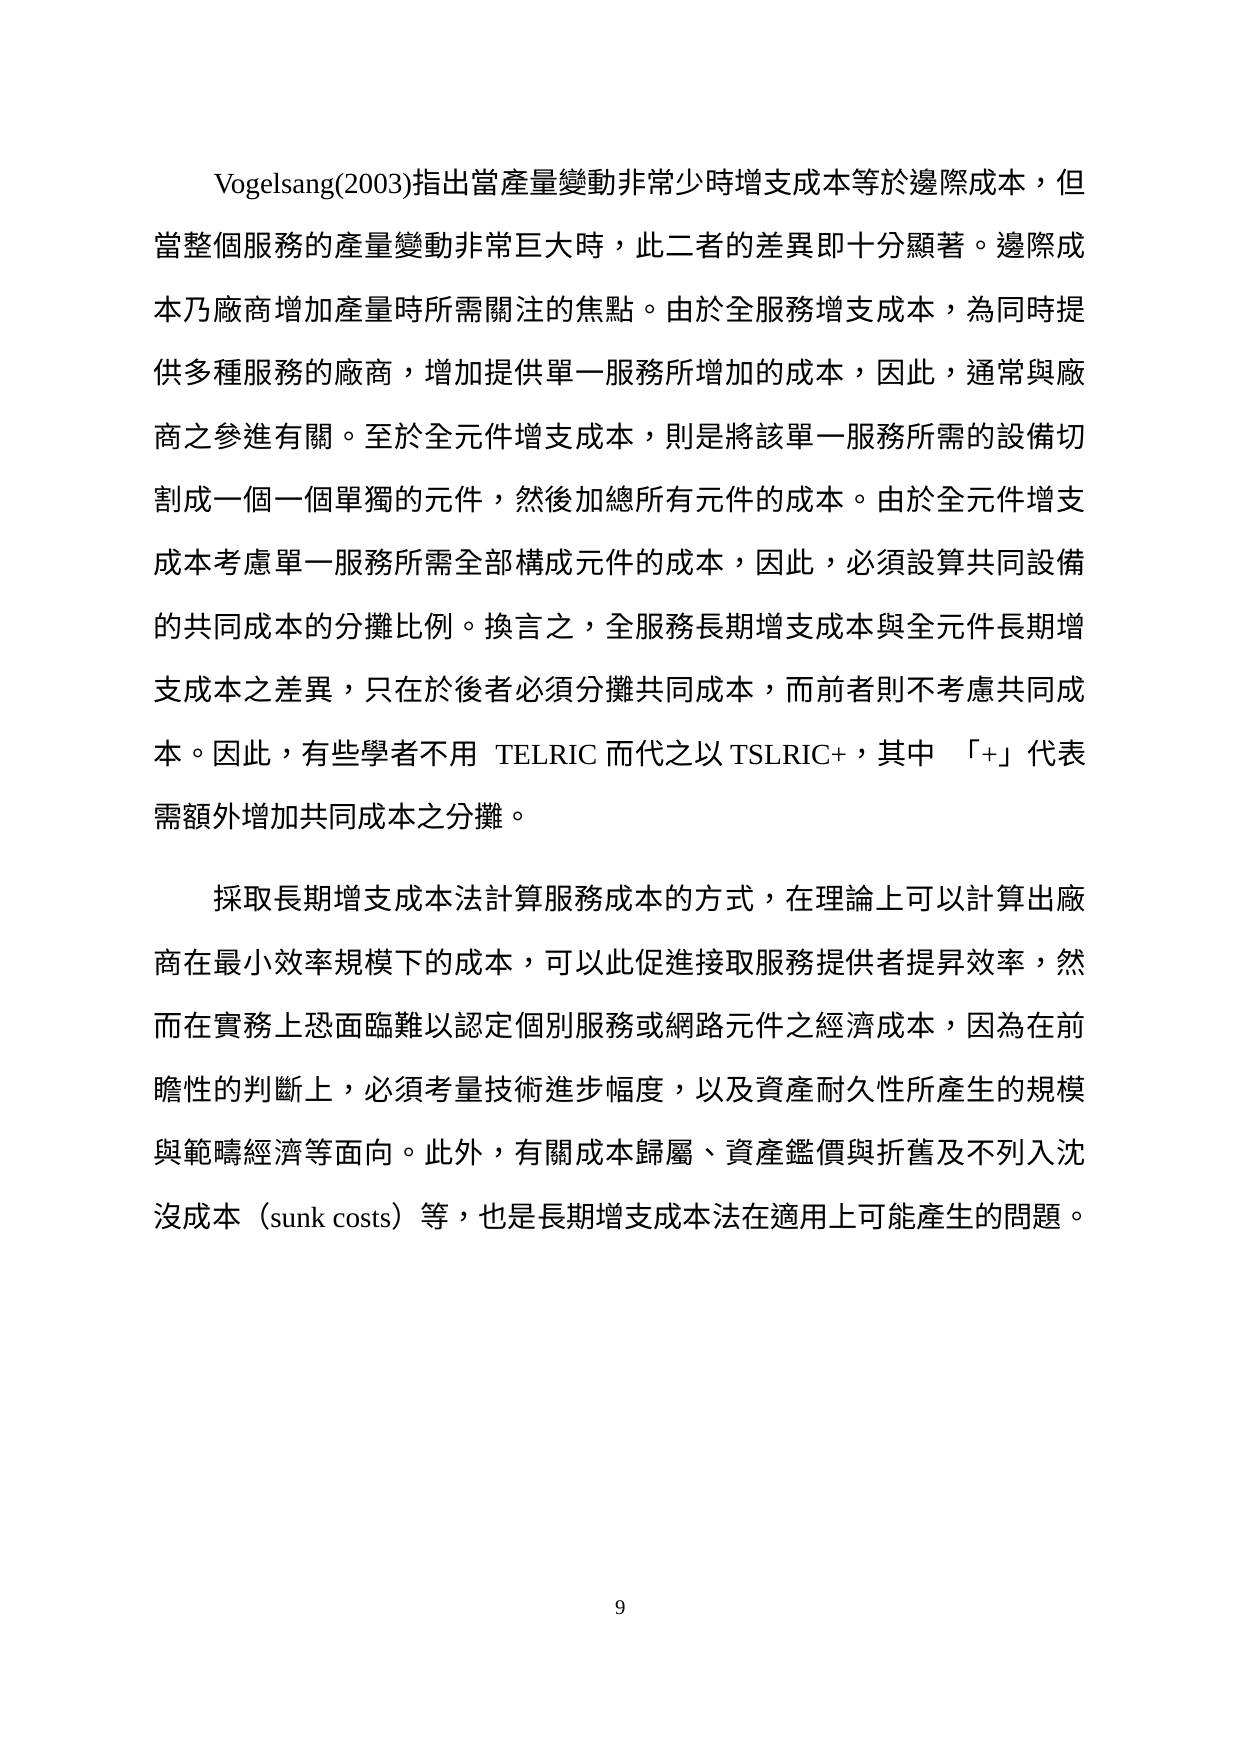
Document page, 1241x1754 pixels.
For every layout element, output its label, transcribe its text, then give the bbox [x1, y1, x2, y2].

text 採取長期增支成本法計算服務成本的方式，在理論上可以計算出廠商在最小效率規模下的成本，可以此促進接取服務提供者提昇效率，然而在實務上恐面臨難以認定個別服務或網路元件之經濟成本，因為在前瞻性的判斷上，必須考量技術進步幅度，以及資產耐久性所產生的規模與範疇經濟等面向。此外，有關成本歸屬、資產鑑價與折舊及不列入沈沒成本（sunk costs）等，也是長期增支成本法在適用上可能產生的問題。 [153, 876, 1087, 1235]
text Vogelsang(2003)指出當產量變動非常少時增支成本等於邊際成本，但當整個服務的產量變動非常巨大時，此二者的差異即十分顯著。邊際成本乃廠商增加產量時所需關注的焦點。由於全服務增支成本，為同時提供多種服務的廠商，增加提供單一服務所增加的成本，因此，通常與廠商之參進有關。至於全元件增支成本，則是將該單一服務所需的設備切割成一個一個單獨的元件，然後加總所有元件的成本。由於全元件增支成本考慮單一服務所需全部構成元件的成本，因此，必須設算共同設備的共同成本的分攤比例。換言之，全服務長期增支成本與全元件長期增支成本之差異，只在於後者必須分攤共同成本，而前者則不考慮共同成本。因此，有些學者不用 TELRIC 而代之以TSLRIC+，其中 「+」代表需額外增加共同成本之分攤。 [153, 159, 1087, 836]
